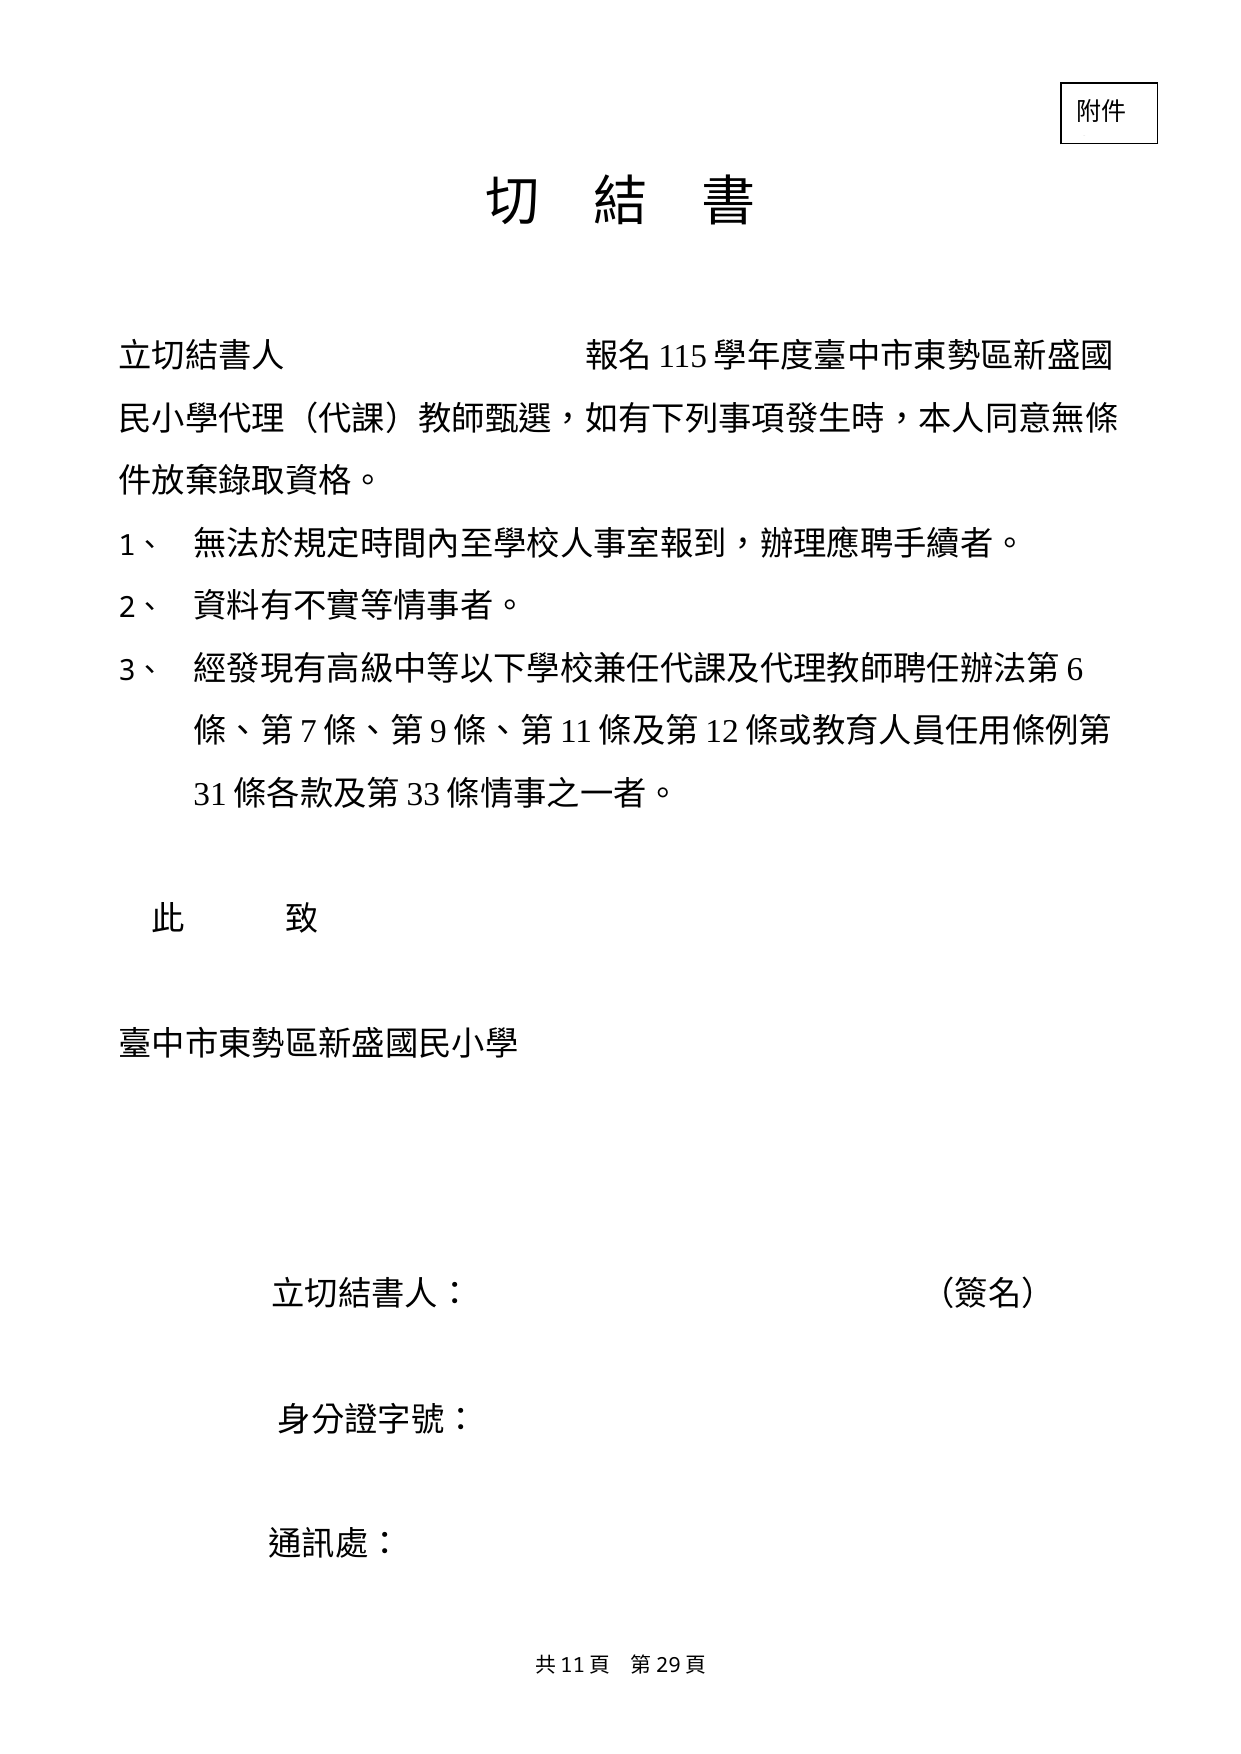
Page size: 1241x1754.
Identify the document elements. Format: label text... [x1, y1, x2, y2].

text 立切結書人 報名115學年度臺中市東勢區新盛國民小學代理（代課）教師甄選，如有下列事項發生時，本人同意無條件放棄錄取資格。 [118, 311, 1122, 499]
text 臺中市東勢區新盛國民小學 [118, 999, 1122, 1061]
text 切 結 書 [1062, 84, 1157, 143]
text 通訊處： [118, 1499, 1122, 1561]
text 此 致 [118, 874, 1122, 936]
list 資料有不實等情事者。 [118, 561, 1122, 624]
text 切 結 書 [118, 124, 1122, 249]
text 附件3 [1077, 91, 1142, 135]
list 經發現有高級中等以下學校兼任代課及代理教師聘任辦法第6條、第7條、第9條、第11條及第12條或教育人員任用條例第31條各款及第33條情事之一者。 [118, 624, 1122, 811]
text 身分證字號： [118, 1374, 1122, 1436]
list 無法於規定時間內至學校人事室報到，辦理應聘手續者。 [118, 499, 1122, 561]
text 立切結書人： （簽名） [118, 1249, 1122, 1311]
